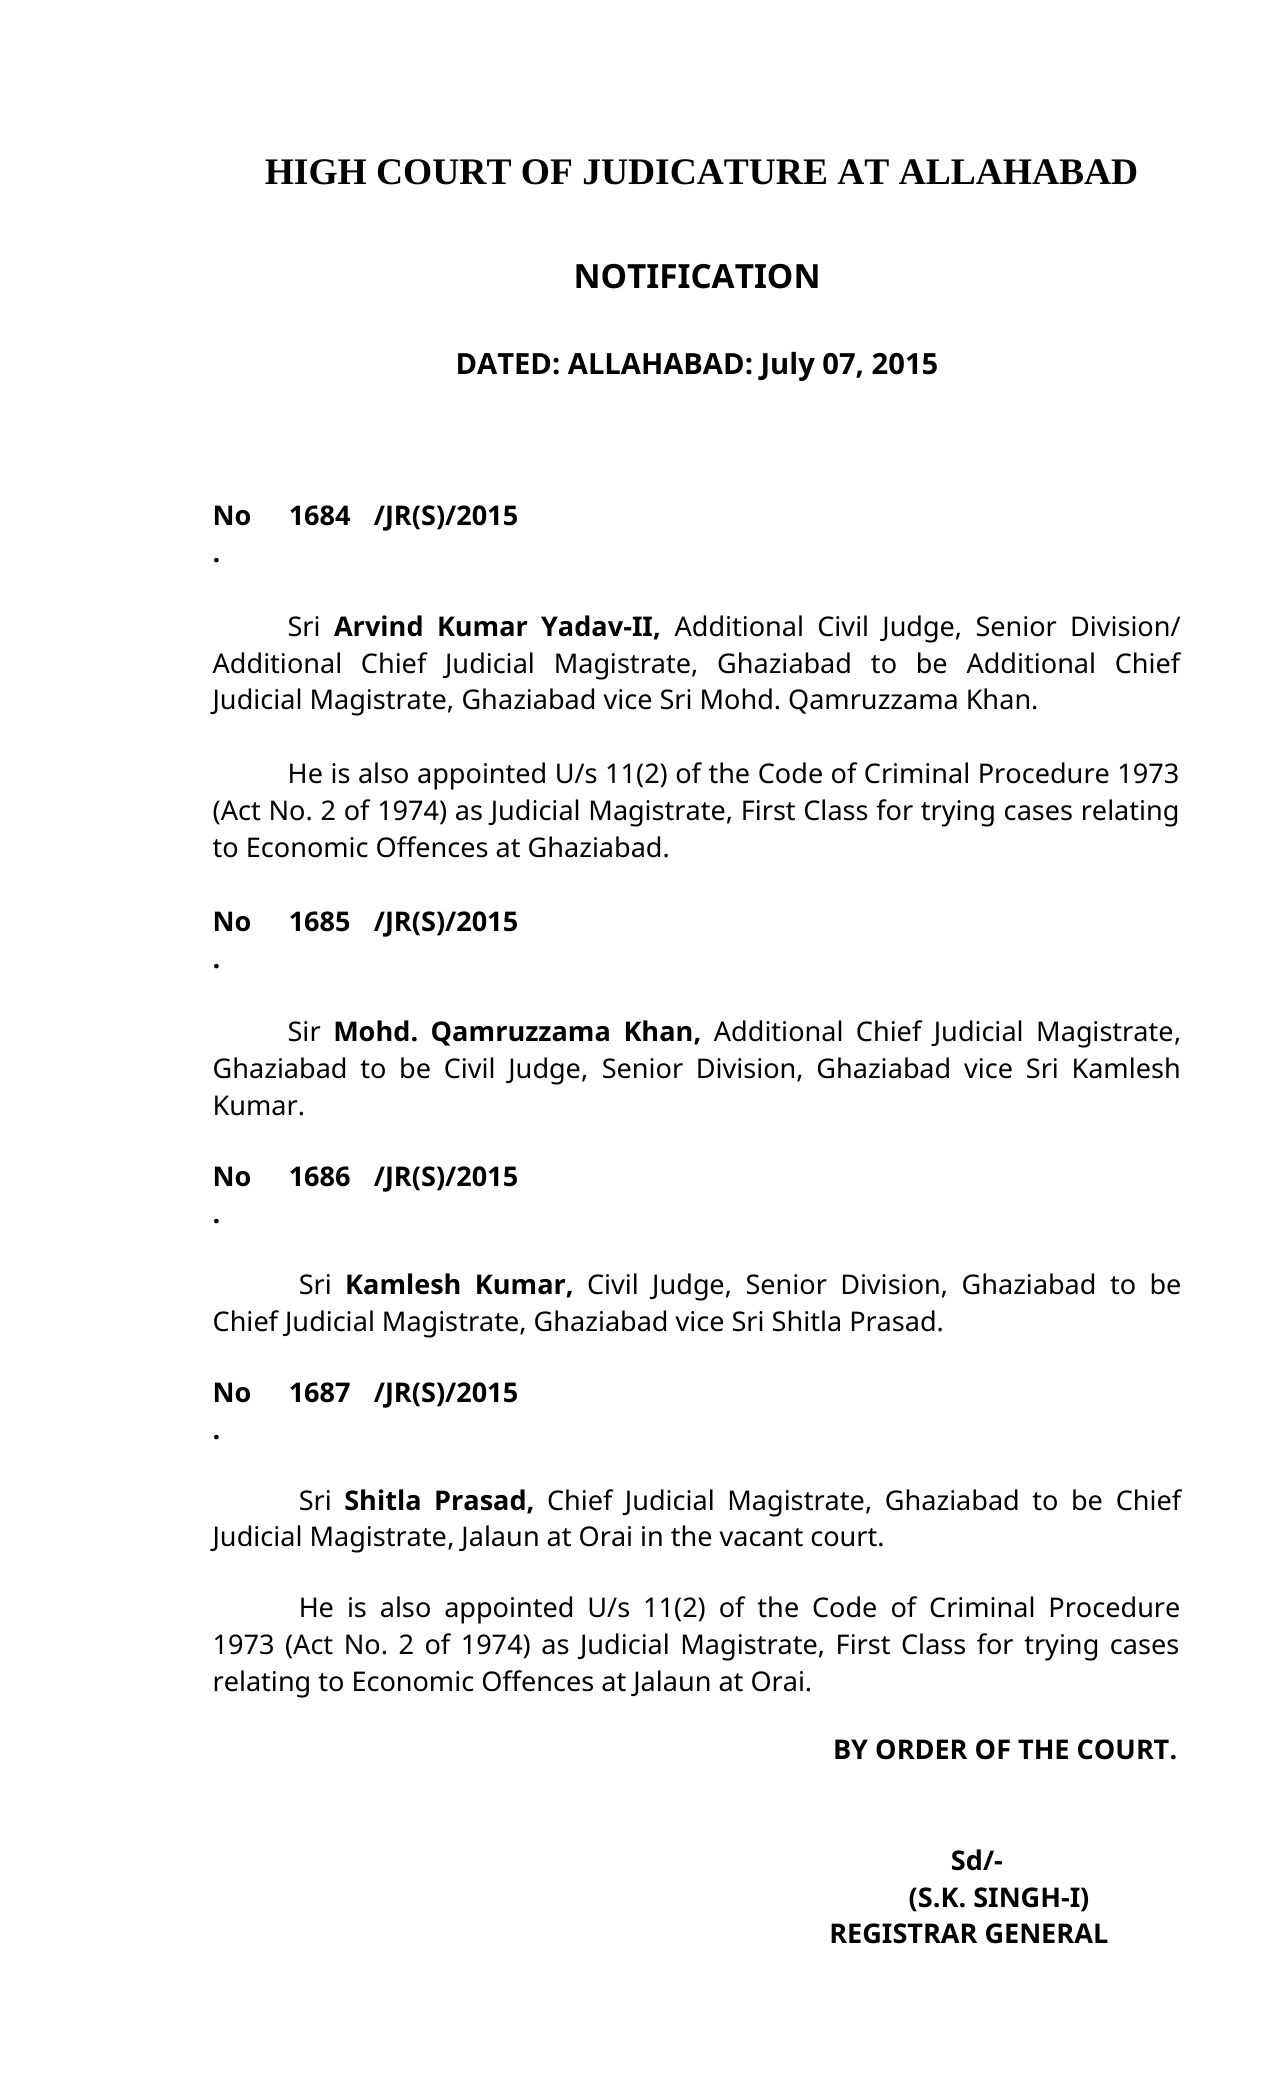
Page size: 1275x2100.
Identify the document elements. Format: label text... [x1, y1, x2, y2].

text Sri Kamlesh Kumar, Civil Judge, Senior Division, Ghaziabad to be Chief Judicial Magistrate, Ghaziabad vice Sri Shitla Prasad. [212, 1265, 1181, 1339]
text (S.K. SINGH-I) REGISTRAR GENERAL [212, 1878, 1181, 1952]
table_header 1686 [269, 1158, 362, 1231]
table_header No. [201, 1373, 269, 1447]
title HIGH COURT OF JUDICATURE AT ALLAHABAD [212, 150, 1191, 193]
table_header No. [201, 497, 269, 570]
table_header /JR(S)/2015 [363, 902, 577, 976]
table_header No. [201, 1158, 269, 1231]
text Sd/- [212, 1841, 1181, 1878]
text Sri Arvind Kumar Yadav-II, Additional Civil Judge, Senior Division/ Additional Chief Judicial Magistrate, Ghaziabad to be Additional Chief Judicial Magistrate, Ghaziabad vice Sri Mohd. Qamruzzama Khan. [212, 607, 1181, 718]
table_header 1685 [269, 902, 362, 976]
subtitle DATED: ALLAHABAD: July 07, 2015 [212, 343, 1181, 383]
text He is also appointed U/s 11(2) of the Code of Criminal Procedure 1973 (Act No. 2 of 1974) as Judicial Magistrate, First Class for trying cases relating to Economic Offences at Ghaziabad. [212, 755, 1181, 865]
list Sir Mohd. Qamruzzama Khan, Additional Chief Judicial Magistrate, Ghaziabad to be Civil Judge, Senior Division, Ghaziabad vice Sri Kamlesh Kumar. [212, 1013, 1181, 1123]
table_header /JR(S)/2015 [363, 497, 577, 570]
subtitle NOTIFICATION [212, 253, 1181, 298]
table_header No. [201, 902, 269, 976]
text BY ORDER OF THE COURT. [212, 1731, 1181, 1767]
table_header /JR(S)/2015 [363, 1373, 577, 1447]
text He is also appointed U/s 11(2) of the Code of Criminal Procedure 1973 (Act No. 2 of 1974) as Judicial Magistrate, First Class for trying cases relating to Economic Offences at Jalaun at Orai. [212, 1589, 1181, 1699]
text Sri Shitla Prasad, Chief Judicial Magistrate, Ghaziabad to be Chief Judicial Magistrate, Jalaun at Orai in the vacant court. [212, 1481, 1181, 1555]
table_header /JR(S)/2015 [363, 1158, 577, 1231]
table_header 1684 [269, 497, 362, 570]
table_header 1687 [269, 1373, 362, 1447]
